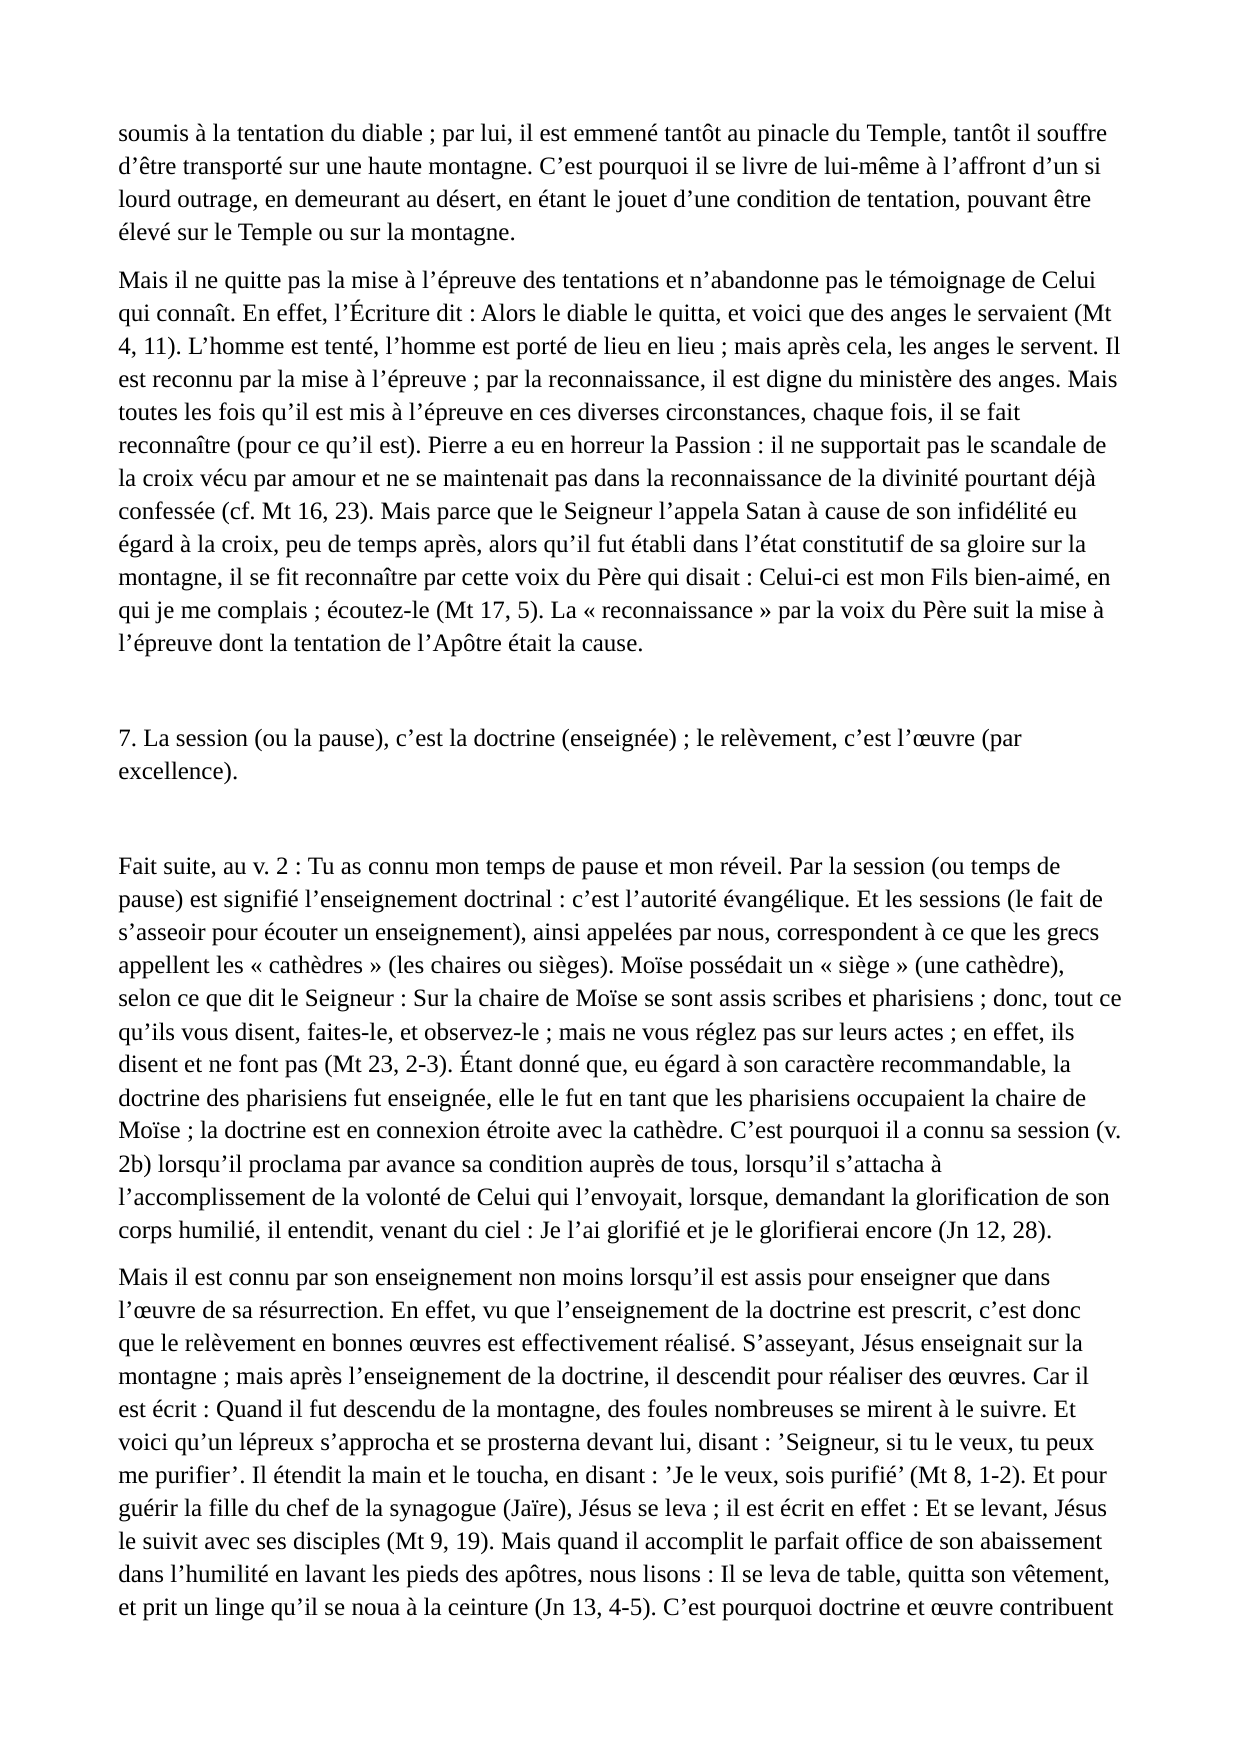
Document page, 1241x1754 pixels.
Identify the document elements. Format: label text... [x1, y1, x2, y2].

text Mais il est connu par son enseignement non moins lorsqu’il est assis pour enseigner que dans l’œuvre de sa résurrection. En effet, vu que l’enseignement de la doctrine est prescrit, c’est donc que le relèvement en bonnes œuvres est effectivement réalisé. S’asseyant, Jésus enseignait sur la montagne ; mais après l’enseignement de la doctrine, il descendit pour réaliser des œuvres. Car il est écrit : Quand il fut descendu de la montagne, des foules nombreuses se mirent à le suivre. Et voici qu’un lépreux s’approcha et se prosterna devant lui, disant : ’Seigneur, si tu le veux, tu peux me purifier’. Il étendit la main et le toucha, en disant : ’Je le veux, sois purifié’ (Mt 8, 1-2). Et pour guérir la fille du chef de la synagogue (Jaïre), Jésus se leva ; il est écrit en effet : Et se levant, Jésus le suivit avec ses disciples (Mt 9, 19). Mais quand il accomplit le parfait office de son abaissement dans l’humilité en lavant les pieds des apôtres, nous lisons : Il se leva de table, quitta son vêtement, et prit un linge qu’il se noua à la ceinture (Jn 13, 4-5). C’est pourquoi doctrine et œuvre contribuent [118, 1262, 1122, 1621]
text Mais il ne quitte pas la mise à l’épreuve des tentations et n’abandonne pas le témoignage de Celui qui connaît. En effet, l’Écriture dit : Alors le diable le quitta, et voici que des anges le servaient (Mt 4, 11). L’homme est tenté, l’homme est porté de lieu en lieu ; mais après cela, les anges le servent. Il est reconnu par la mise à l’épreuve ; par la reconnaissance, il est digne du ministère des anges. Mais toutes les fois qu’il est mis à l’épreuve en ces diverses circonstances, chaque fois, il se fait reconnaître (pour ce qu’il est). Pierre a eu en horreur la Passion : il ne supportait pas le scandale de la croix vécu par amour et ne se maintenait pas dans la reconnaissance de la divinité pourtant déjà confessée (cf. Mt 16, 23). Mais parce que le Seigneur l’appela Satan à cause de son infidélité eu égard à la croix, peu de temps après, alors qu’il fut établi dans l’état constitutif de sa gloire sur la montagne, il se fit reconnaître par cette voix du Père qui disait : Celui-ci est mon Fils bien-aimé, en qui je me complais ; écoutez-le (Mt 17, 5). La « reconnaissance » par la voix du Père suit la mise à l’épreuve dont la tentation de l’Apôtre était la cause. [118, 265, 1122, 657]
text soumis à la tentation du diable ; par lui, il est emmené tantôt au pinacle du Temple, tantôt il souffre d’être transporté sur une haute montagne. C’est pourquoi il se livre de lui-même à l’affront d’un si lourd outrage, en demeurant au désert, en étant le jouet d’une condition de tentation, pouvant être élevé sur le Temple ou sur la montagne. [118, 118, 1122, 246]
text 7. La session (ou la pause), c’est la doctrine (enseignée) ; le relèvement, c’est l’œuvre (par excellence). [118, 723, 1122, 785]
text Fait suite, au v. 2 : Tu as connu mon temps de pause et mon réveil. Par la session (ou temps de pause) est signifié l’enseignement doctrinal : c’est l’autorité évangélique. Et les sessions (le fait de s’asseoir pour écouter un enseignement), ainsi appelées par nous, correspondent à ce que les grecs appellent les « cathèdres » (les chaires ou sièges). Moïse possédait un « siège » (une cathèdre), selon ce que dit le Seigneur : Sur la chaire de Moïse se sont assis scribes et pharisiens ; donc, tout ce qu’ils vous disent, faites-le, et observez-le ; mais ne vous réglez pas sur leurs actes ; en effet, ils disent et ne font pas (Mt 23, 2-3). Étant donné que, eu égard à son caractère recommandable, la doctrine des pharisiens fut enseignée, elle le fut en tant que les pharisiens occupaient la chaire de Moïse ; la doctrine est en connexion étroite avec la cathèdre. C’est pourquoi il a connu sa session (v. 2b) lorsqu’il proclama par avance sa condition auprès de tous, lorsqu’il s’attacha à l’accomplissement de la volonté de Celui qui l’envoyait, lorsque, demandant la glorification de son corps humilié, il entendit, venant du ciel : Je l’ai glorifié et je le glorifierai encore (Jn 12, 28). [118, 851, 1122, 1243]
